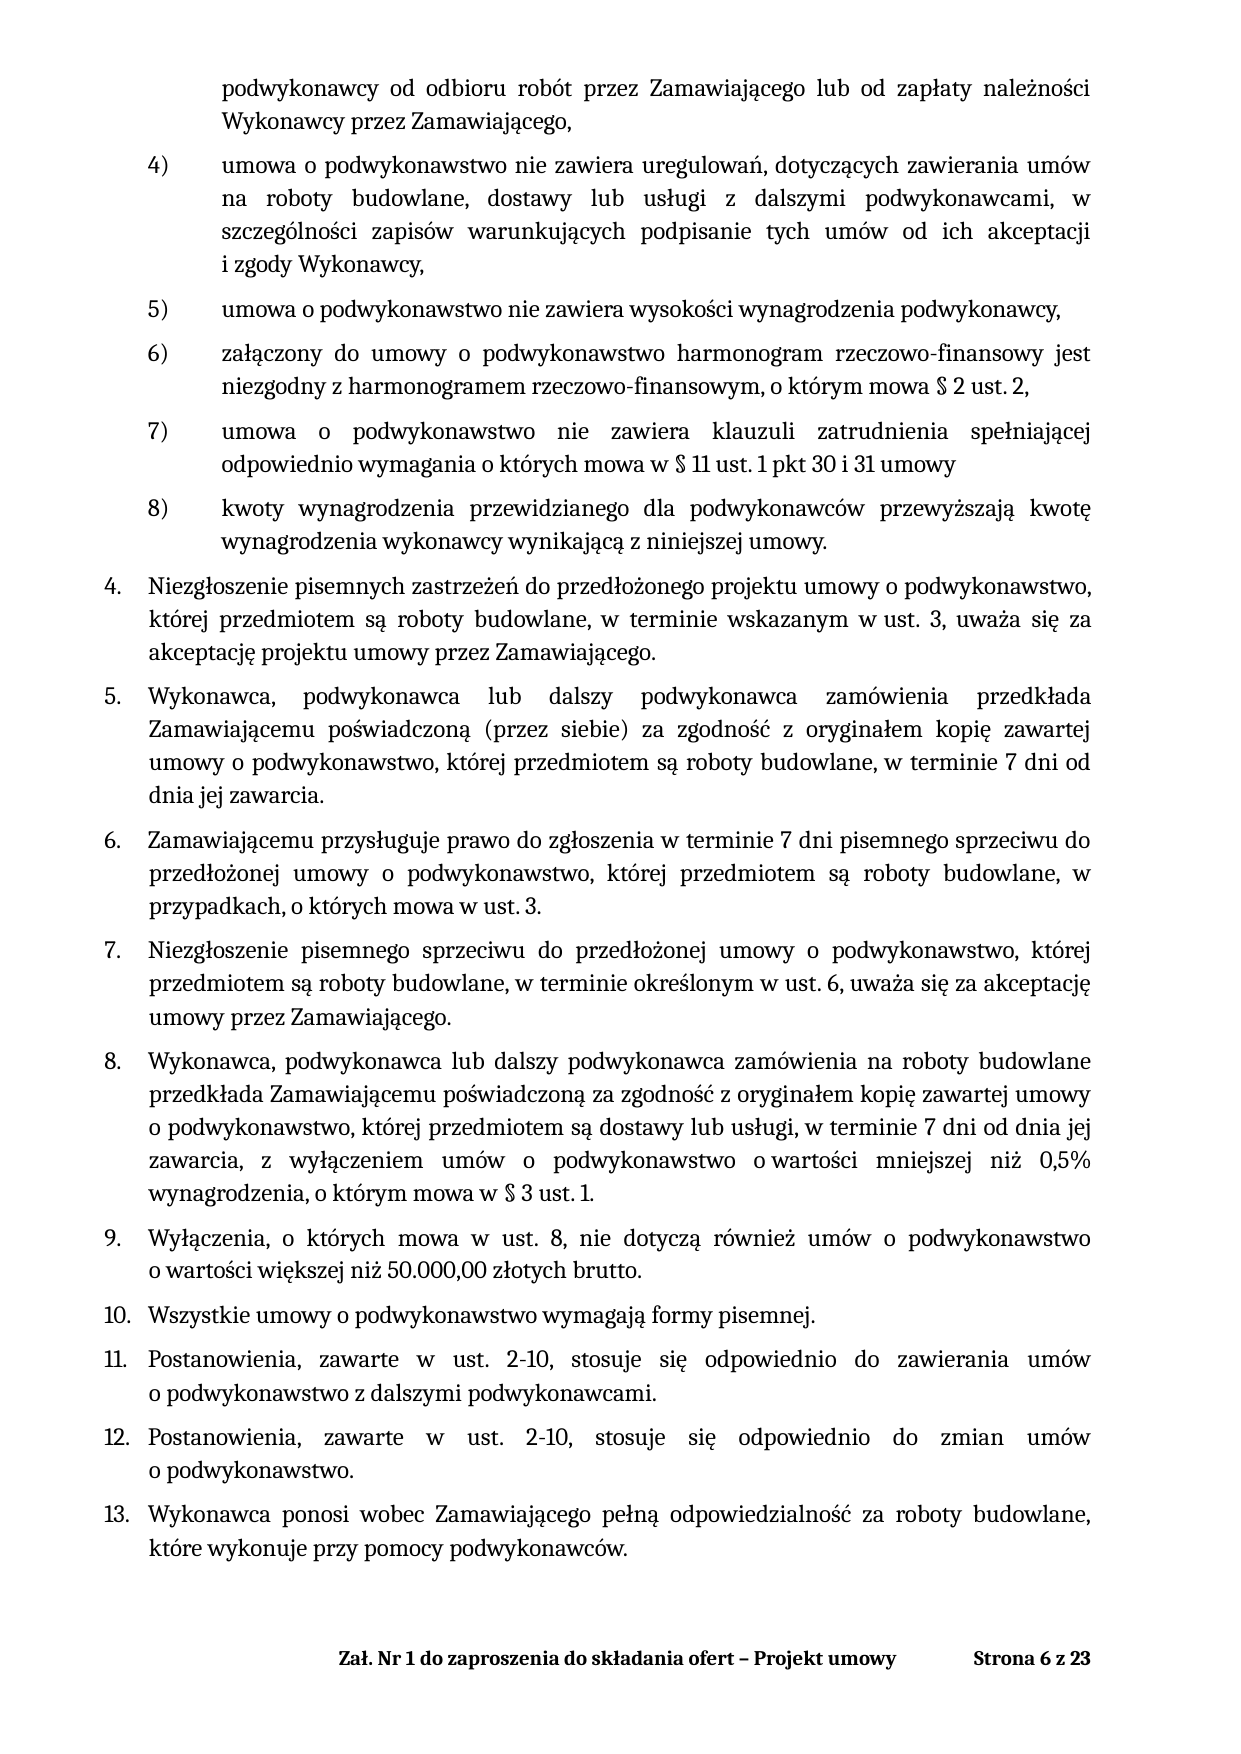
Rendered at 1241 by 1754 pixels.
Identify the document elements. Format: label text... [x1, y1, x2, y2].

list Niezgłoszenie pisemnego sprzeciwu do przedłożonej umowy o podwykonawstwo, której przedmiotem są roboty budowlane, w terminie określonym w ust. 6, uważa się za akceptację umowy przez Zamawiającego. [104, 936, 1092, 1031]
list Wyłączenia, o których mowa w ust. 8, nie dotyczą również umów o podwykonawstwo o wartości większej niż 50.000,00 złotych brutto. [104, 1223, 1092, 1285]
list Wykonawca, podwykonawca lub dalszy podwykonawca zamówienia na roboty budowlane przedkłada Zamawiającemu poświadczoną za zgodność z oryginałem kopię zawartej umowy o podwykonawstwo, której przedmiotem są dostawy lub usługi, w terminie 7 dni od dnia jej zawarcia, z wyłączeniem umów o podwykonawstwo o wartości mniejszej niż 0,5% wynagrodzenia, o którym mowa w § 3 ust. 1. [104, 1047, 1092, 1208]
list podwykonawcy od odbioru robót przez Zamawiającego lub od zapłaty należności Wykonawcy przez Zamawiającego, [148, 74, 1092, 136]
list Wykonawca, podwykonawca lub dalszy podwykonawca zamówienia przedkłada Zamawiającemu poświadczoną (przez siebie) za zgodność z oryginałem kopię zawartej umowy o podwykonawstwo, której przedmiotem są roboty budowlane, w terminie 7 dni od dnia jej zawarcia. [104, 682, 1092, 810]
list umowa o podwykonawstwo nie zawiera uregulowań, dotyczących zawierania umów na roboty budowlane, dostawy lub usługi z dalszymi podwykonawcami, w szczególności zapisów warunkujących podpisanie tych umów od ich akceptacji i zgody Wykonawcy, [148, 151, 1092, 279]
list Wszystkie umowy o podwykonawstwo wymagają formy pisemnej. [104, 1301, 1092, 1330]
list Wykonawca ponosi wobec Zamawiającego pełną odpowiedzialność za roboty budowlane, które wykonuje przy pomocy podwykonawców. [104, 1500, 1092, 1562]
list kwoty wynagrodzenia przewidzianego dla podwykonawców przewyższają kwotę wynagrodzenia wykonawcy wynikającą z niniejszej umowy. [148, 494, 1092, 556]
list Postanowienia, zawarte w ust. 2-10, stosuje się odpowiednio do zmian umów o podwykonawstwo. [104, 1423, 1092, 1485]
list Niezgłoszenie pisemnych zastrzeżeń do przedłożonego projektu umowy o podwykonawstwo, której przedmiotem są roboty budowlane, w terminie wskazanym w ust. 3, uważa się za akceptację projektu umowy przez Zamawiającego. [104, 572, 1092, 667]
list załączony do umowy o podwykonawstwo harmonogram rzeczowo-finansowy jest niezgodny z harmonogramem rzeczowo-finansowym, o którym mowa § 2 ust. 2, [148, 339, 1092, 401]
list Postanowienia, zawarte w ust. 2-10, stosuje się odpowiednio do zawierania umów o podwykonawstwo z dalszymi podwykonawcami. [104, 1345, 1092, 1407]
list umowa o podwykonawstwo nie zawiera wysokości wynagrodzenia podwykonawcy, [148, 295, 1092, 323]
list Zamawiającemu przysługuje prawo do zgłoszenia w terminie 7 dni pisemnego sprzeciwu do przedłożonej umowy o podwykonawstwo, której przedmiotem są roboty budowlane, w przypadkach, o których mowa w ust. 3. [104, 826, 1092, 921]
list umowa o podwykonawstwo nie zawiera klauzuli zatrudnienia spełniającej odpowiednio wymagania o których mowa w § 11 ust. 1 pkt 30 i 31 umowy [148, 417, 1092, 478]
